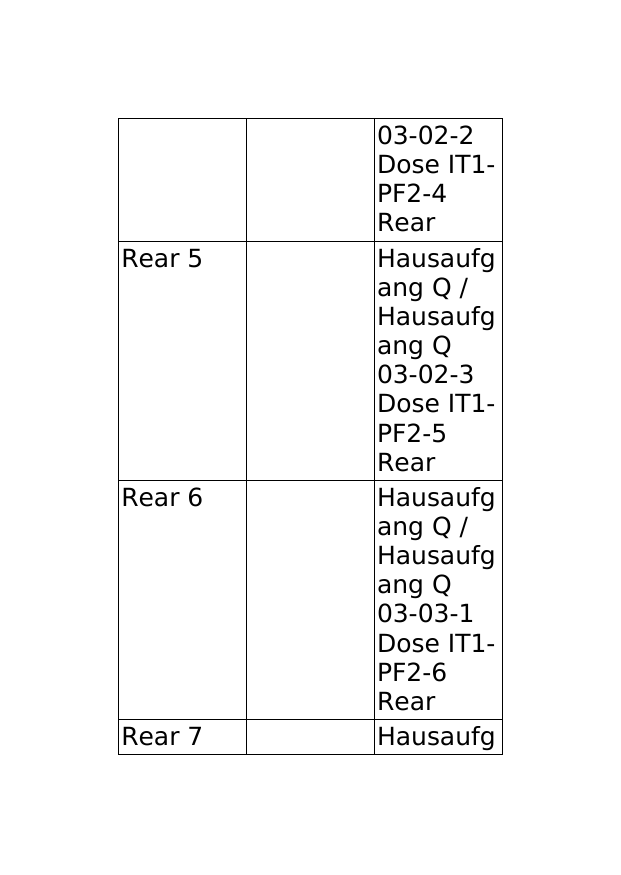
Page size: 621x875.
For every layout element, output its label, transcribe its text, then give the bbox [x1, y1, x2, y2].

table_cell Rear 7 [119, 720, 246, 754]
table_cell 03-02-2 Dose IT1-PF2-4 Rear [375, 119, 502, 241]
table_cell Rear 6 [119, 481, 246, 719]
table_cell Hausaufgang Q / Hausaufgang Q 03-03-1 Dose IT1-PF2-6 Rear [375, 481, 502, 719]
table_cell [247, 242, 374, 480]
table_cell [247, 720, 374, 754]
table_cell Hausaufgang Q / Hausaufgang Q 03-02-3 Dose IT1-PF2-5 Rear [375, 242, 502, 480]
table_cell [247, 119, 374, 241]
table_cell Hausaufg [375, 720, 502, 754]
table_cell [119, 119, 246, 241]
table_cell Rear 5 [119, 242, 246, 480]
table_cell [247, 481, 374, 719]
